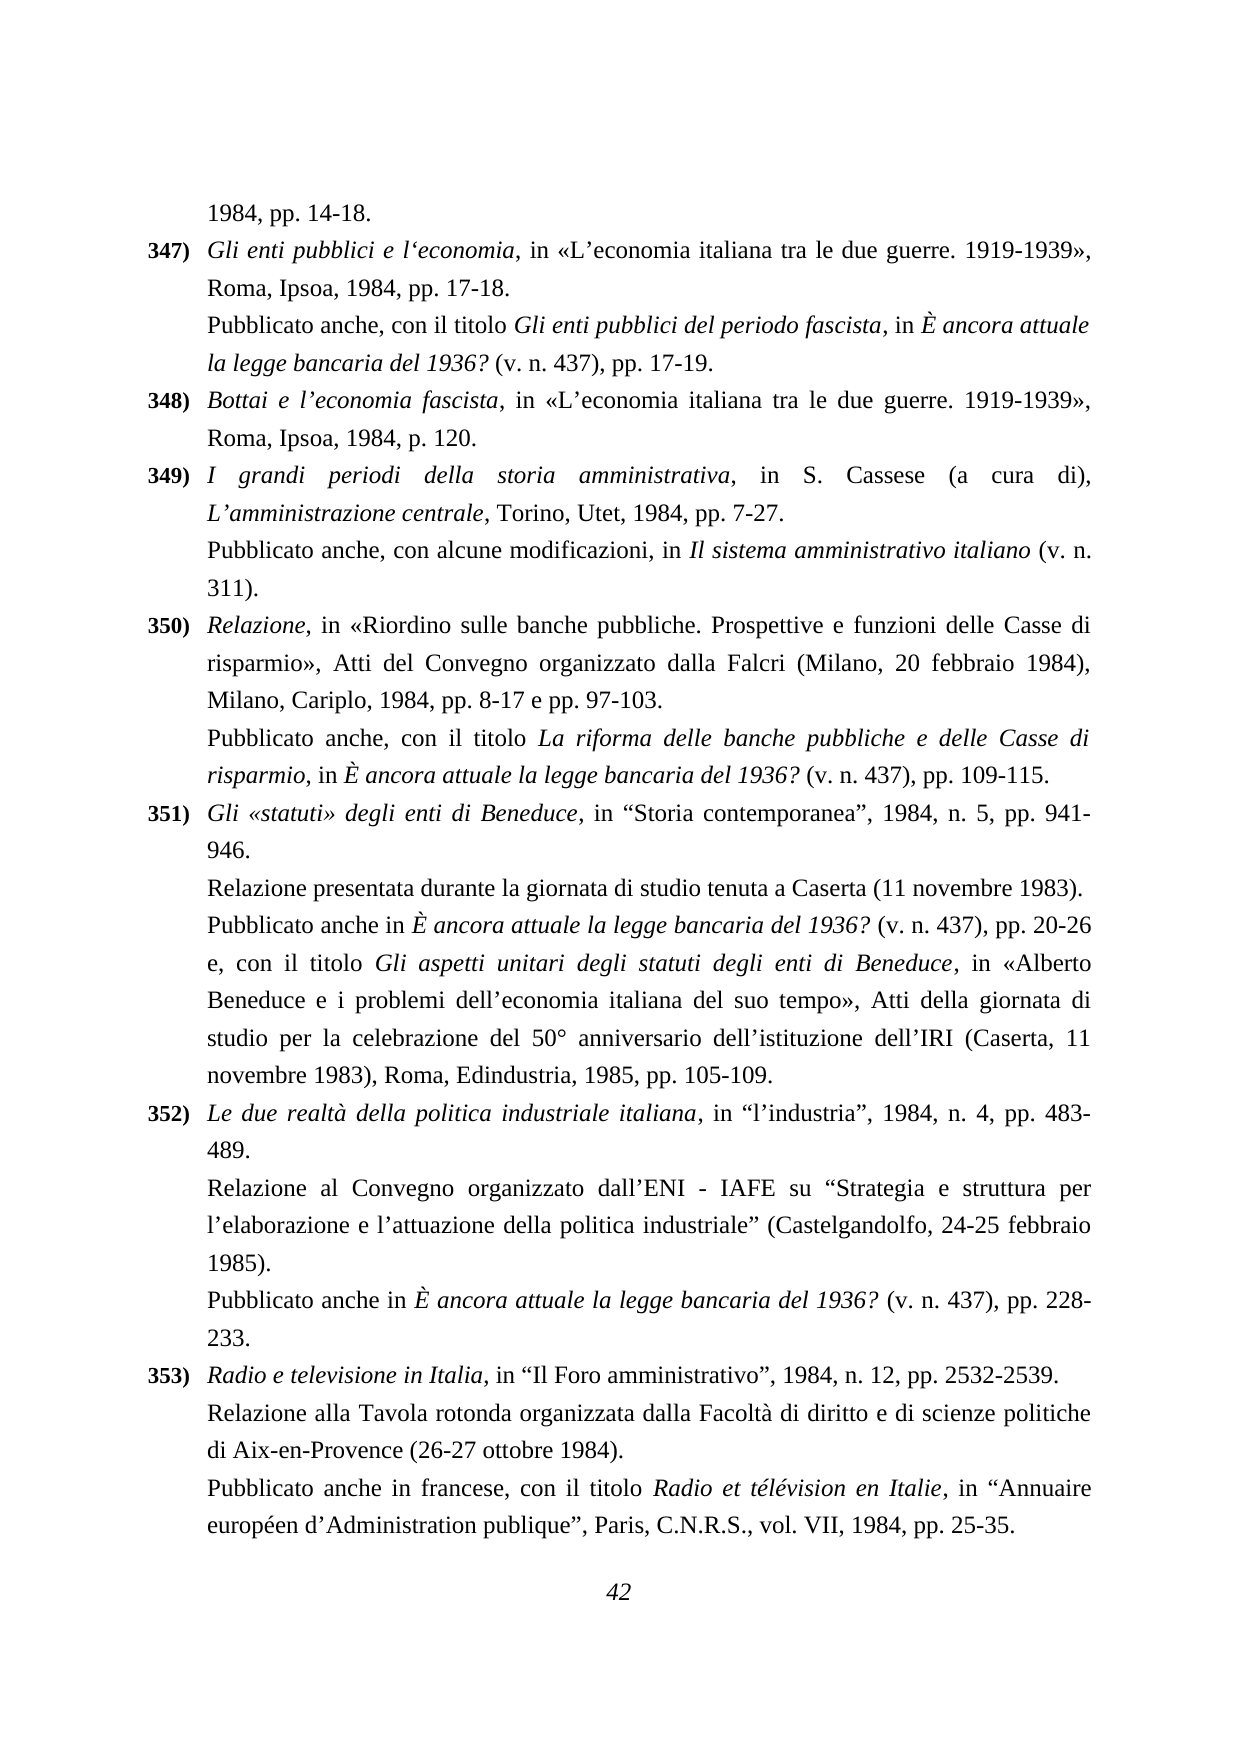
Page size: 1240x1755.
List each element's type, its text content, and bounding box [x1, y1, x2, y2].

list Le due realtà della politica industriale italiana, in “l’industria”, 1984, n. 4, pp. 483-489. [148, 1089, 1092, 1164]
text Pubblicato anche in francese, con il titolo Radio et télévision en Italie, in “Annuaire européen d’Administration publique”, Paris, C.N.R.S., vol. VII, 1984, pp. 25-35. [207, 1464, 1092, 1539]
list Relazione, in «Riordino sulle banche pubbliche. Prospettive e funzioni delle Casse di risparmio», Atti del Convegno organizzato dalla Falcri (Milano, 20 febbraio 1984), Milano, Cariplo, 1984, pp. 8-17 e pp. 97-103. [148, 601, 1092, 714]
list I grandi periodi della storia amministrativa, in S. Cassese (a cura di), L’amministrazione centrale, Torino, Utet, 1984, pp. 7-27. [148, 451, 1092, 526]
text Relazione presentata durante la giornata di studio tenuta a Caserta (11 novembre 1983). [207, 864, 1092, 901]
text Pubblicato anche in È ancora attuale la legge bancaria del 1936? (v. n. 437), pp. 228-233. [207, 1276, 1092, 1351]
text Pubblicato anche, con alcune modificazioni, in Il sistema amministrativo italiano (v. n. 311). [207, 526, 1092, 601]
text Pubblicato anche, con il titolo La riforma delle banche pubbliche e delle Casse di risparmio, in È ancora attuale la legge bancaria del 1936? (v. n. 437), pp. 109-115. [207, 714, 1092, 789]
list 1984, pp. 14-18. [148, 189, 1092, 226]
text Pubblicato anche in È ancora attuale la legge bancaria del 1936? (v. n. 437), pp. 20-26 e, con il titolo Gli aspetti unitari degli statuti degli enti di Beneduce, in «Alberto Beneduce e i problemi dell’economia italiana del suo tempo», Atti della giornata di studio per la celebrazione del 50° anniversario dell’istituzione dell’IRI (Caserta, 11 novembre 1983), Roma, Edindustria, 1985, pp. 105-109. [207, 901, 1092, 1089]
text Pubblicato anche, con il titolo Gli enti pubblici del periodo fascista, in È ancora attuale la legge bancaria del 1936? (v. n. 437), pp. 17-19. [207, 301, 1092, 376]
text Relazione al Convegno organizzato dall’ENI - IAFE su “Strategia e struttura per l’elaborazione e l’attuazione della politica industriale” (Castelgandolfo, 24-25 febbraio 1985). [207, 1164, 1092, 1276]
text Relazione alla Tavola rotonda organizzata dalla Facoltà di diritto e di scienze politiche di Aix-en-Provence (26-27 ottobre 1984). [207, 1389, 1092, 1464]
list Radio e televisione in Italia, in “Il Foro amministrativo”, 1984, n. 12, pp. 2532-2539. [148, 1351, 1092, 1389]
list Gli «statuti» degli enti di Beneduce, in “Storia contemporanea”, 1984, n. 5, pp. 941-946. [148, 789, 1092, 864]
list Gli enti pubblici e l‘economia, in «L’economia italiana tra le due guerre. 1919-1939», Roma, Ipsoa, 1984, pp. 17-18. [148, 226, 1092, 301]
list Bottai e l’economia fascista, in «L’economia italiana tra le due guerre. 1919-1939», Roma, Ipsoa, 1984, p. 120. [148, 376, 1092, 451]
